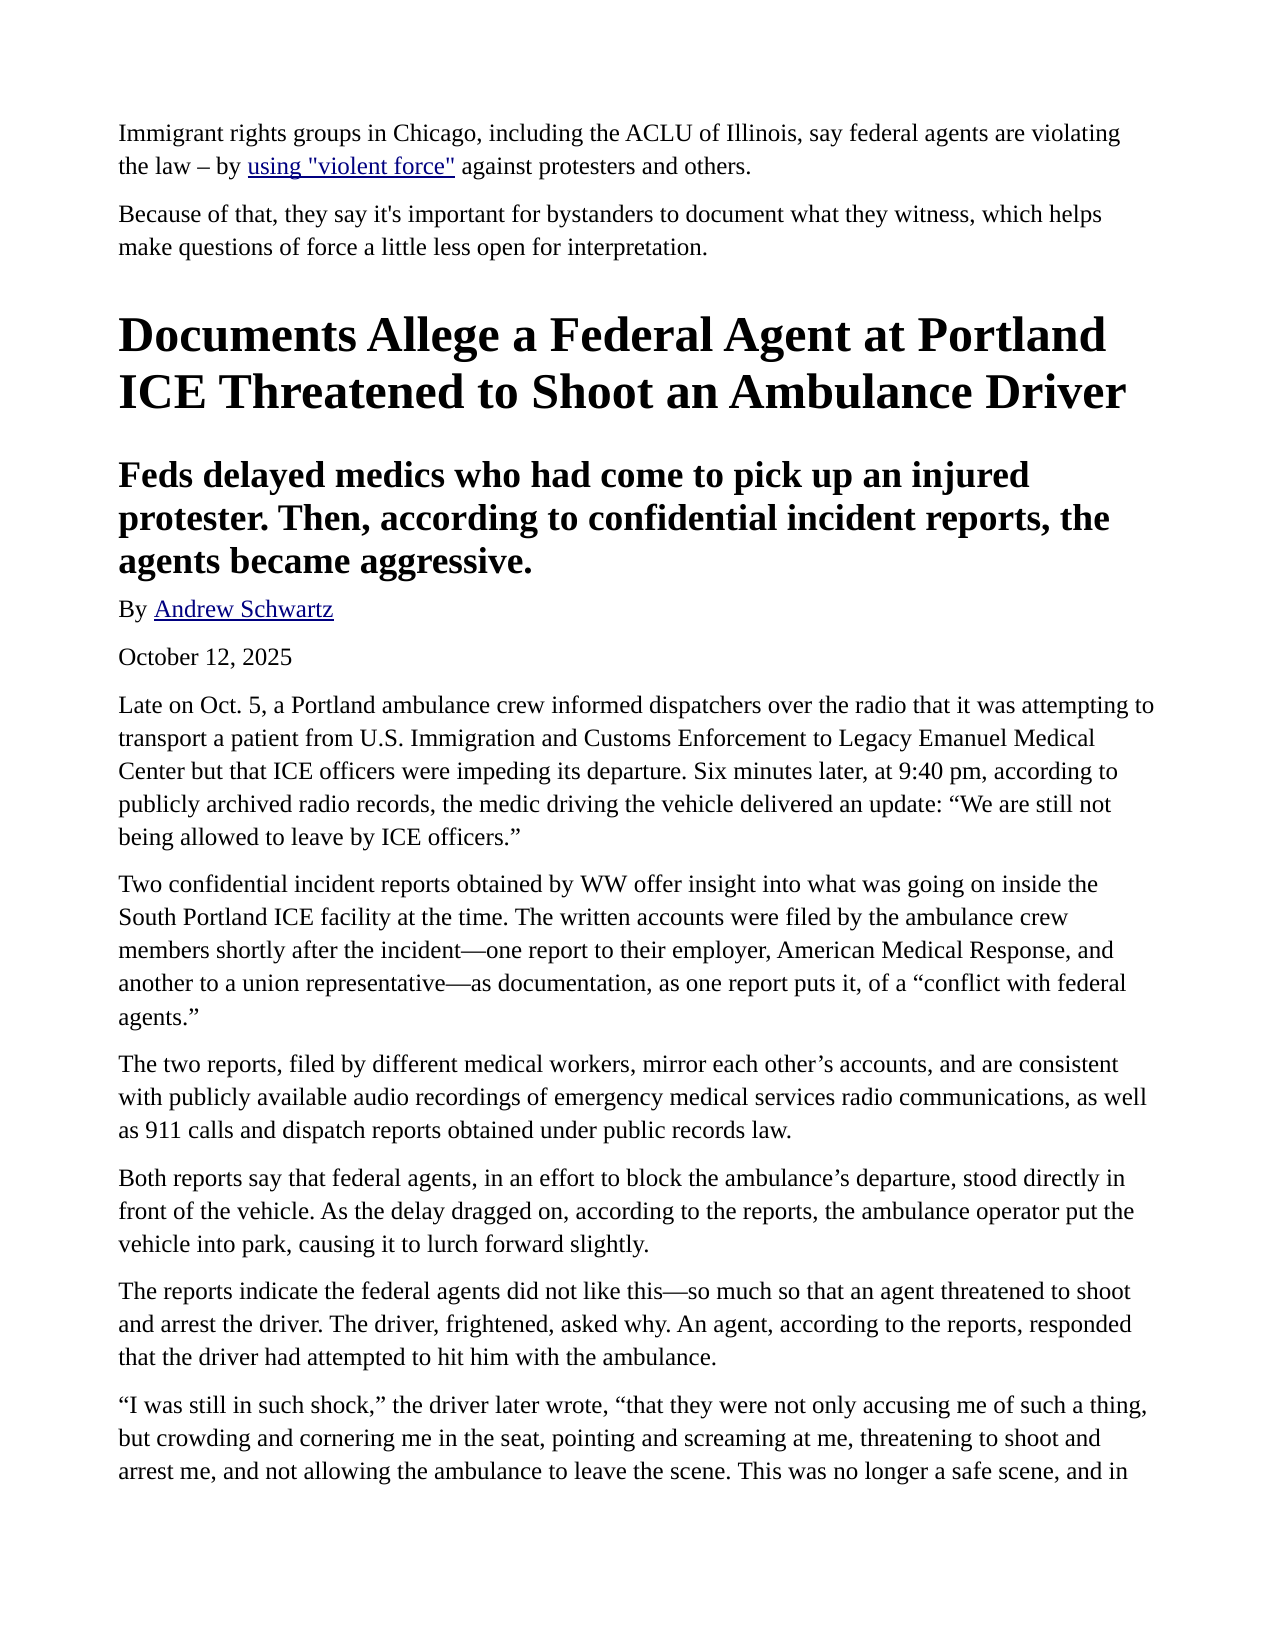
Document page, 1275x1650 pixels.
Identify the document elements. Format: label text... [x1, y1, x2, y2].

text “I was still in such shock,” the driver later wrote, “that they were not only accusing me of such a thing, but crowding and cornering me in the seat, pointing and screaming at me, threatening to shoot and arrest me, and not allowing the ambulance to leave the scene. This was no longer a safe scene, and in [118, 1390, 1157, 1485]
text The reports indicate the federal agents did not like this—so much so that an agent threatened to shoot and arrest the driver. The driver, frightened, asked why. An agent, according to the reports, responded that the driver had attempted to hit him with the ambulance. [118, 1276, 1157, 1371]
subtitle Documents Allege a Federal Agent at Portland ICE Threatened to Shoot an Ambulance Driver [118, 304, 1157, 419]
text Both reports say that federal agents, in an effort to block the ambulance’s departure, stood directly in front of the vehicle. As the delay dragged on, according to the reports, the ambulance operator put the vehicle into park, causing it to lurch forward slightly. [118, 1163, 1157, 1258]
text By Andrew Schwartz [118, 594, 1157, 623]
text October 12, 2025 [118, 642, 1157, 671]
text The two reports, filed by different medical workers, mirror each other’s accounts, and are consistent with publicly available audio recordings of emergency medical services radio communications, as well as 911 calls and dispatch reports obtained under public records law. [118, 1049, 1157, 1144]
subtitle Feds delayed medics who had come to pick up an injured protester. Then, according to confidential incident reports, the agents became aggressive. [118, 453, 1157, 582]
text Because of that, they say it's important for bystanders to document what they witness, which helps make questions of force a little less open for interpretation. [118, 199, 1157, 261]
text Late on Oct. 5, a Portland ambulance crew informed dispatchers over the radio that it was attempting to transport a patient from U.S. Immigration and Customs Enforcement to Legacy Emanuel Medical Center but that ICE officers were impeding its departure. Six minutes later, at 9:40 pm, according to publicly archived radio records, the medic driving the vehicle delivered an update: “We are still not being allowed to leave by ICE officers.” [118, 690, 1157, 851]
text Two confidential incident reports obtained by WW offer insight into what was going on inside the South Portland ICE facility at the time. The written accounts were filed by the ambulance crew members shortly after the incident—one report to their employer, American Medical Response, and another to a union representative—as documentation, as one report puts it, of a “conflict with federal agents.” [118, 869, 1157, 1030]
text Immigrant rights groups in Chicago, including the ACLU of Illinois, say federal agents are violating the law – by using "violent force" against protesters and others. [118, 118, 1157, 180]
